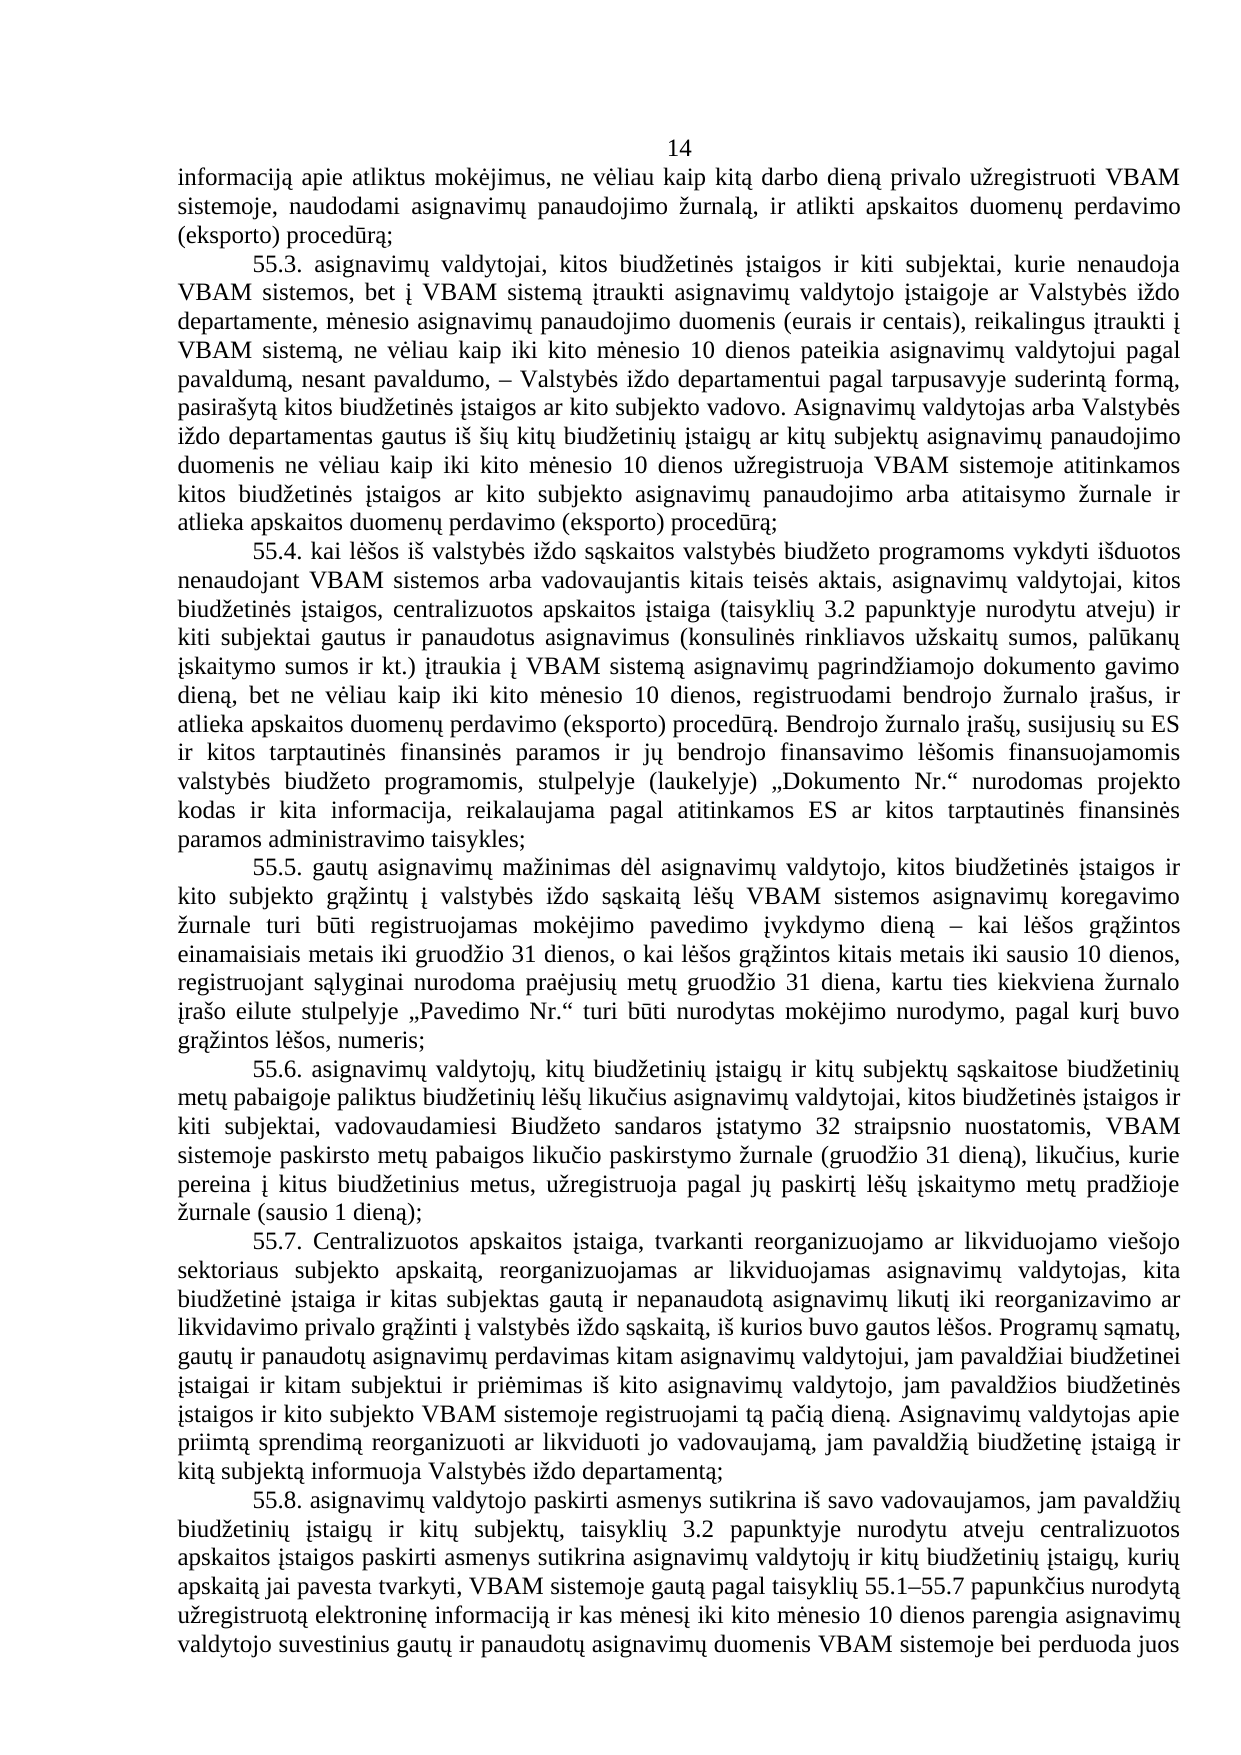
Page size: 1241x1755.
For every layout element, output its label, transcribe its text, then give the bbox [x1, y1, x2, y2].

text 55.8. asignavimų valdytojo paskirti asmenys sutikrina iš savo vadovaujamos, jam pavaldžių biudžetinių įstaigų ir kitų subjektų, taisyklių 3.2 papunktyje nurodytu atveju centralizuotos apskaitos įstaigos paskirti asmenys sutikrina asignavimų valdytojų ir kitų biudžetinių įstaigų, kurių apskaitą jai pavesta tvarkyti, VBAM sistemoje gautą pagal taisyklių 55.1–55.7 papunkčius nurodytą užregistruotą elektroninę informaciją ir kas mėnesį iki kito mėnesio 10 dienos parengia asignavimų valdytojo suvestinius gautų ir panaudotų asignavimų duomenis VBAM sistemoje bei perduoda juos [177, 1485, 1181, 1657]
text 55.3. asignavimų valdytojai, kitos biudžetinės įstaigos ir kiti subjektai, kurie nenaudoja VBAM sistemos, bet į VBAM sistemą įtraukti asignavimų valdytojo įstaigoje ar Valstybės iždo departamente, mėnesio asignavimų panaudojimo duomenis (eurais ir centais), reikalingus įtraukti į VBAM sistemą, ne vėliau kaip iki kito mėnesio 10 dienos pateikia asignavimų valdytojui pagal pavaldumą, nesant pavaldumo, – Valstybės iždo departamentui pagal tarpusavyje suderintą formą, pasirašytą kitos biudžetinės įstaigos ar kito subjekto vadovo. Asignavimų valdytojas arba Valstybės iždo departamentas gautus iš šių kitų biudžetinių įstaigų ar kitų subjektų asignavimų panaudojimo duomenis ne vėliau kaip iki kito mėnesio 10 dienos užregistruoja VBAM sistemoje atitinkamos kitos biudžetinės įstaigos ar kito subjekto asignavimų panaudojimo arba atitaisymo žurnale ir atlieka apskaitos duomenų perdavimo (eksporto) procedūrą; [177, 249, 1181, 536]
text informaciją apie atliktus mokėjimus, ne vėliau kaip kitą darbo dieną privalo užregistruoti VBAM sistemoje, naudodami asignavimų panaudojimo žurnalą, ir atlikti apskaitos duomenų perdavimo (eksporto) procedūrą; [177, 162, 1181, 249]
text 55.5. gautų asignavimų mažinimas dėl asignavimų valdytojo, kitos biudžetinės įstaigos ir kito subjekto grąžintų į valstybės iždo sąskaitą lėšų VBAM sistemos asignavimų koregavimo žurnale turi būti registruojamas mokėjimo pavedimo įvykdymo dieną – kai lėšos grąžintos einamaisiais metais iki gruodžio 31 dienos, o kai lėšos grąžintos kitais metais iki sausio 10 dienos, registruojant sąlyginai nurodoma praėjusių metų gruodžio 31 diena, kartu ties kiekviena žurnalo įrašo eilute stulpelyje „Pavedimo Nr.“ turi būti nurodytas mokėjimo nurodymo, pagal kurį buvo grąžintos lėšos, numeris; [177, 852, 1181, 1054]
text 55.4. kai lėšos iš valstybės iždo sąskaitos valstybės biudžeto programoms vykdyti išduotos nenaudojant VBAM sistemos arba vadovaujantis kitais teisės aktais, asignavimų valdytojai, kitos biudžetinės įstaigos, centralizuotos apskaitos įstaiga (taisyklių 3.2 papunktyje nurodytu atveju) ir kiti subjektai gautus ir panaudotus asignavimus (konsulinės rinkliavos užskaitų sumos, palūkanų įskaitymo sumos ir kt.) įtraukia į VBAM sistemą asignavimų pagrindžiamojo dokumento gavimo dieną, bet ne vėliau kaip iki kito mėnesio 10 dienos, registruodami bendrojo žurnalo įrašus, ir atlieka apskaitos duomenų perdavimo (eksporto) procedūrą. Bendrojo žurnalo įrašų, susijusių su ES ir kitos tarptautinės finansinės paramos ir jų bendrojo finansavimo lėšomis finansuojamomis valstybės biudžeto programomis, stulpelyje (laukelyje) „Dokumento Nr.“ nurodomas projekto kodas ir kita informacija, reikalaujama pagal atitinkamos ES ar kitos tarptautinės finansinės paramos administravimo taisykles; [177, 536, 1181, 852]
text 55.6. asignavimų valdytojų, kitų biudžetinių įstaigų ir kitų subjektų sąskaitose biudžetinių metų pabaigoje paliktus biudžetinių lėšų likučius asignavimų valdytojai, kitos biudžetinės įstaigos ir kiti subjektai, vadovaudamiesi Biudžeto sandaros įstatymo 32 straipsnio nuostatomis, VBAM sistemoje paskirsto metų pabaigos likučio paskirstymo žurnale (gruodžio 31 dieną), likučius, kurie pereina į kitus biudžetinius metus, užregistruoja pagal jų paskirtį lėšų įskaitymo metų pradžioje žurnale (sausio 1 dieną); [177, 1054, 1181, 1226]
text 55.7. Centralizuotos apskaitos įstaiga, tvarkanti reorganizuojamo ar likviduojamo viešojo sektoriaus subjekto apskaitą, reorganizuojamas ar likviduojamas asignavimų valdytojas, kita biudžetinė įstaiga ir kitas subjektas gautą ir nepanaudotą asignavimų likutį iki reorganizavimo ar likvidavimo privalo grąžinti į valstybės iždo sąskaitą, iš kurios buvo gautos lėšos. Programų sąmatų, gautų ir panaudotų asignavimų perdavimas kitam asignavimų valdytojui, jam pavaldžiai biudžetinei įstaigai ir kitam subjektui ir priėmimas iš kito asignavimų valdytojo, jam pavaldžios biudžetinės įstaigos ir kito subjekto VBAM sistemoje registruojami tą pačią dieną. Asignavimų valdytojas apie priimtą sprendimą reorganizuoti ar likviduoti jo vadovaujamą, jam pavaldžią biudžetinę įstaigą ir kitą subjektą informuoja Valstybės iždo departamentą; [177, 1226, 1181, 1485]
